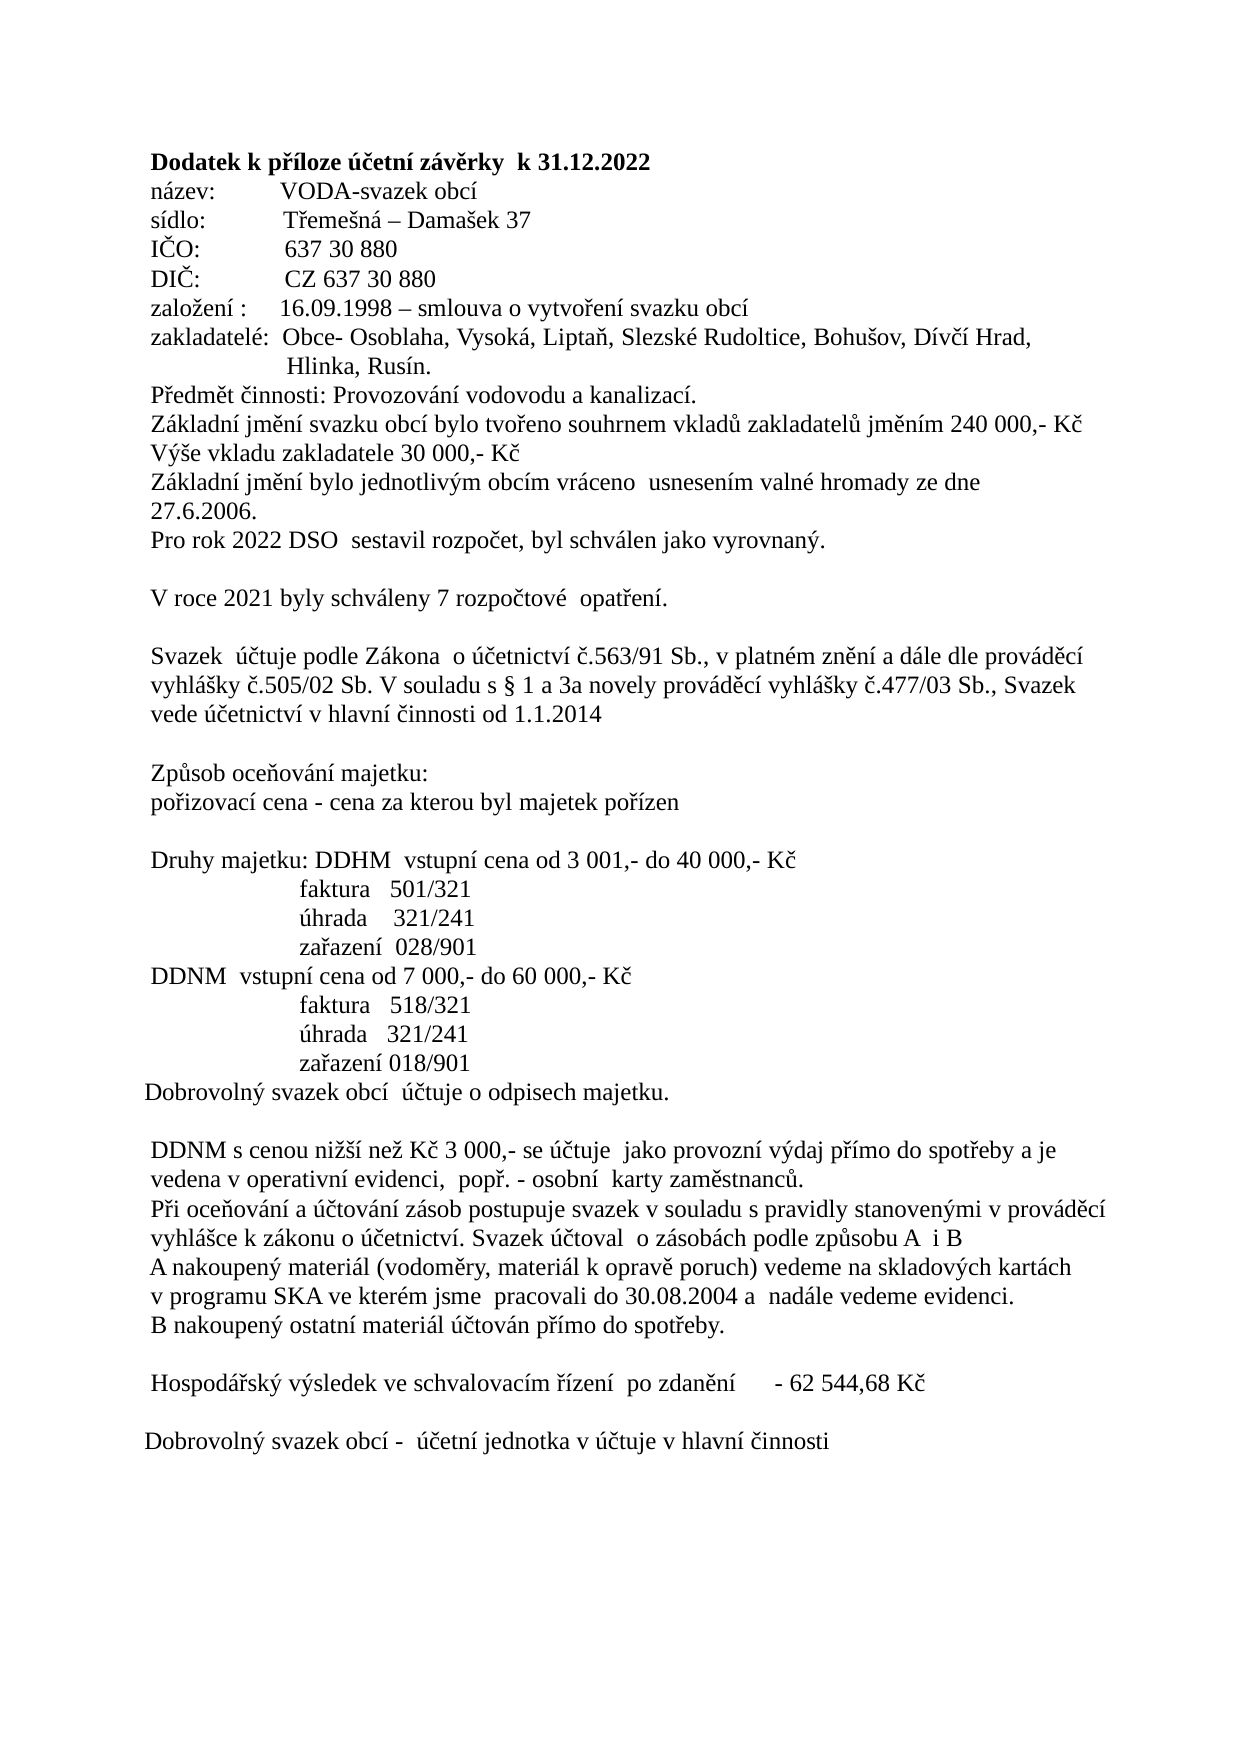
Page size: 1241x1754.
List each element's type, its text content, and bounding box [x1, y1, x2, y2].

text zařazení 018/901 [118, 1048, 1122, 1077]
text faktura 501/321 [118, 874, 1122, 903]
text Svazek účtuje podle Zákona o účetnictví č.563/91 Sb., v platném znění a dále dle prováděcí [118, 641, 1122, 670]
text Při oceňování a účtování zásob postupuje svazek v souladu s pravidly stanovenými v prováděcí [118, 1193, 1122, 1222]
text vyhlášky č.505/02 Sb. V souladu s § 1 a 3a novely prováděcí vyhlášky č.477/03 Sb., Svazek [118, 670, 1122, 699]
text V roce 2021 byly schváleny 7 rozpočtové opatření. [118, 583, 1122, 612]
text pořizovací cena - cena za kterou byl majetek pořízen [118, 787, 1122, 816]
text zakladatelé: Obce- Osoblaha, Vysoká, Liptaň, Slezské Rudoltice, Bohušov, Dívčí Hrad, [118, 322, 1122, 351]
text v programu SKA ve kterém jsme pracovali do 30.08.2004 a nadále vedeme evidenci. [118, 1281, 1122, 1310]
text Pro rok 2022 DSO sestavil rozpočet, byl schválen jako vyrovnaný. [118, 525, 1122, 554]
text název: VODA-svazek obcí [118, 176, 1122, 205]
text vede účetnictví v hlavní činnosti od 1.1.2014 [118, 699, 1122, 728]
text A nakoupený materiál (vodoměry, materiál k opravě poruch) vedeme na skladových kartách [118, 1252, 1122, 1281]
text DDNM s cenou nižší než Kč 3 000,- se účtuje jako provozní výdaj přímo do spotřeby a je [118, 1135, 1122, 1164]
text Základní jmění svazku obcí bylo tvořeno souhrnem vkladů zakladatelů jměním 240 000,- Kč [118, 409, 1122, 438]
text úhrada 321/241 [118, 1019, 1122, 1048]
text sídlo: Třemešná – Damašek 37 [118, 205, 1122, 234]
text Výše vkladu zakladatele 30 000,- Kč [118, 438, 1122, 467]
text faktura 518/321 [118, 990, 1122, 1019]
text Dobrovolný svazek obcí účtuje o odpisech majetku. [118, 1077, 1122, 1106]
text založení : 16.09.1998 – smlouva o vytvoření svazku obcí [118, 292, 1122, 322]
text vyhlášce k zákonu o účetnictví. Svazek účtoval o zásobách podle způsobu A i B [118, 1222, 1122, 1252]
text Dobrovolný svazek obcí - účetní jednotka v účtuje v hlavní činnosti [118, 1426, 1122, 1455]
text DDNM vstupní cena od 7 000,- do 60 000,- Kč [118, 961, 1122, 990]
text Způsob oceňování majetku: [118, 757, 1122, 787]
text IČO: 637 30 880 [118, 234, 1122, 263]
text Dodatek k příloze účetní závěrky k 31.12.2022 [118, 147, 1122, 176]
text Hospodářský výsledek ve schvalovacím řízení po zdanění - 62 544,68 Kč [118, 1368, 1122, 1397]
text DIČ: CZ 637 30 880 [118, 263, 1122, 292]
text Hlinka, Rusín. [118, 351, 1122, 380]
text 27.6.2006. [118, 496, 1122, 525]
text B nakoupený ostatní materiál účtován přímo do spotřeby. [118, 1310, 1122, 1339]
text úhrada 321/241 [118, 903, 1122, 932]
text Základní jmění bylo jednotlivým obcím vráceno usnesením valné hromady ze dne [118, 467, 1122, 496]
text vedena v operativní evidenci, popř. - osobní karty zaměstnanců. [118, 1164, 1122, 1193]
text Druhy majetku: DDHM vstupní cena od 3 001,- do 40 000,- Kč [118, 845, 1122, 874]
text Předmět činnosti: Provozování vodovodu a kanalizací. [118, 380, 1122, 409]
text zařazení 028/901 [118, 932, 1122, 961]
